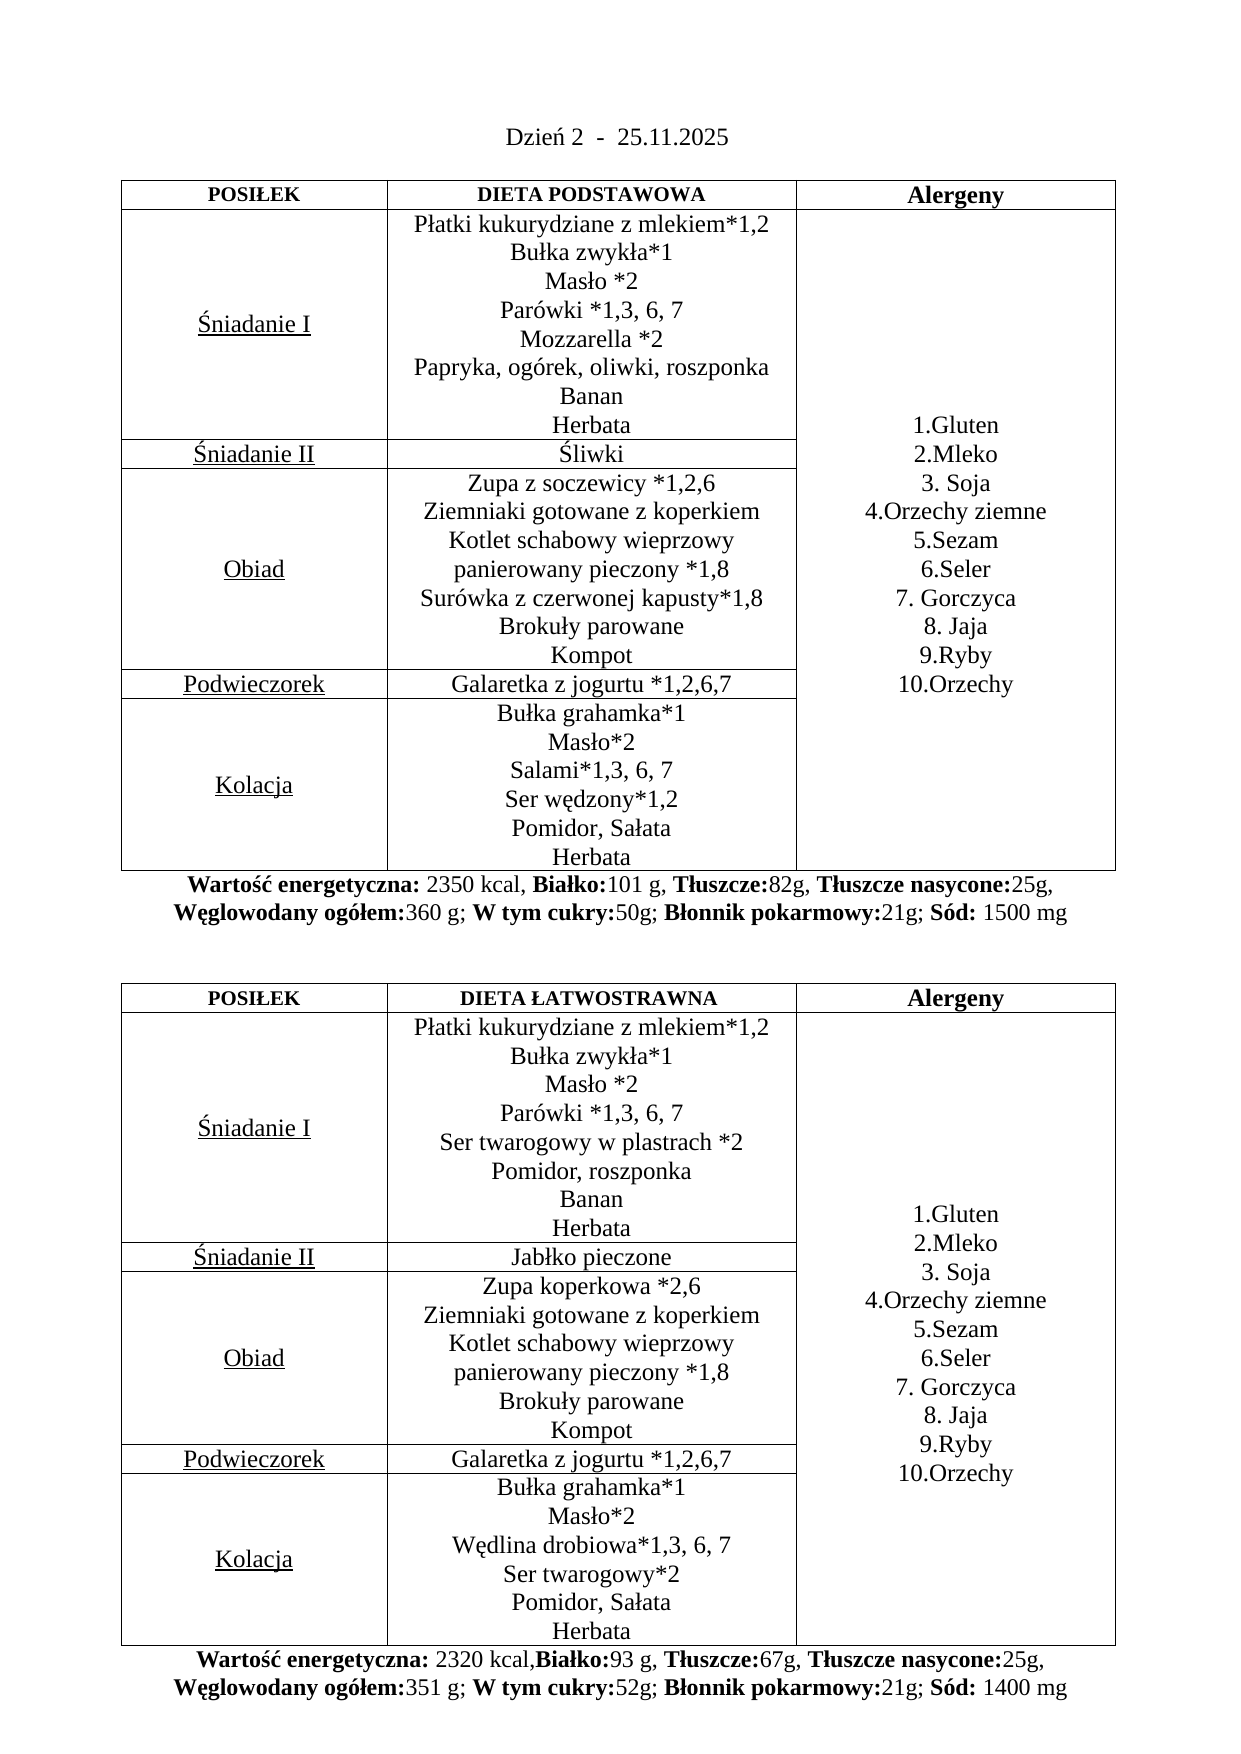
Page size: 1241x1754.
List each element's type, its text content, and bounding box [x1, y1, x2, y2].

table_header POSIŁEK [122, 984, 387, 1012]
text Wartość energetyczna: 2320 kcal,Białko:93 g, Tłuszcze:67g, Tłuszcze nasycone:25g, Węglowodany ogółem:351 g; W tym cukry:52g; Błonnik pokarmowy:21g; Sód: 1400 mg [118, 1645, 1122, 1700]
table_header POSIŁEK [122, 181, 387, 208]
table_cell Kolacja [122, 699, 387, 870]
table_cell 1.Gluten 2.Mleko 3. Soja 4.Orzechy ziemne 5.Sezam 6.Seler 7. Gorczyca 8. Jaja 9.Ryby 10.Orzechy [797, 1013, 1115, 1645]
table_cell 1.Gluten 2.Mleko 3. Soja 4.Orzechy ziemne 5.Sezam 6.Seler 7. Gorczyca 8. Jaja 9.Ryby 10.Orzechy [797, 210, 1115, 870]
text Dzień 2 - 25.11.2025 [118, 122, 1122, 151]
table_header DIETA ŁATWOSTRAWNA [388, 984, 796, 1012]
table_cell Bułka grahamka*1 Masło*2 Salami*1,3, 6, 7 Ser wędzony*1,2 Pomidor, Sałata Herbata [388, 699, 796, 870]
table_cell Obiad [122, 1272, 387, 1443]
table_cell Galaretka z jogurtu *1,2,6,7 [388, 670, 796, 698]
table_cell Śniadanie I [122, 1013, 387, 1242]
table_cell Podwieczorek [122, 670, 387, 698]
table_cell Śliwki [388, 440, 796, 467]
table_cell Płatki kukurydziane z mlekiem*1,2 Bułka zwykła*1 Masło *2 Parówki *1,3, 6, 7 Mozzarella *2 Papryka, ogórek, oliwki, roszponka Banan Herbata [388, 210, 796, 439]
table_cell Śniadanie I [122, 210, 387, 439]
table_header Alergeny [797, 181, 1115, 208]
table_cell Bułka grahamka*1 Masło*2 Wędlina drobiowa*1,3, 6, 7 Ser twarogowy*2 Pomidor, Sałata Herbata [388, 1474, 796, 1645]
table_cell Kolacja [122, 1474, 387, 1645]
table_cell Zupa z soczewicy *1,2,6 Ziemniaki gotowane z koperkiem Kotlet schabowy wieprzowy panierowany pieczony *1,8 Surówka z czerwonej kapusty*1,8 Brokuły parowane Kompot [388, 469, 796, 669]
table_header DIETA PODSTAWOWA [388, 181, 796, 208]
table_cell Galaretka z jogurtu *1,2,6,7 [388, 1445, 796, 1472]
table_cell Obiad [122, 469, 387, 669]
table_header Alergeny [797, 984, 1115, 1012]
table_cell Śniadanie II [122, 1243, 387, 1271]
text Wartość energetyczna: 2350 kcal, Białko:101 g, Tłuszcze:82g, Tłuszcze nasycone:25g, Węglowodany ogółem:360 g; W tym cukry:50g; Błonnik pokarmowy:21g; Sód: 1500 mg [118, 870, 1122, 926]
table_cell Płatki kukurydziane z mlekiem*1,2 Bułka zwykła*1 Masło *2 Parówki *1,3, 6, 7 Ser twarogowy w plastrach *2 Pomidor, roszponka Banan Herbata [388, 1013, 796, 1242]
table_cell Zupa koperkowa *2,6 Ziemniaki gotowane z koperkiem Kotlet schabowy wieprzowy panierowany pieczony *1,8 Brokuły parowane Kompot [388, 1272, 796, 1443]
table_cell Podwieczorek [122, 1445, 387, 1472]
table_cell Śniadanie II [122, 440, 387, 467]
table_cell Jabłko pieczone [388, 1243, 796, 1271]
